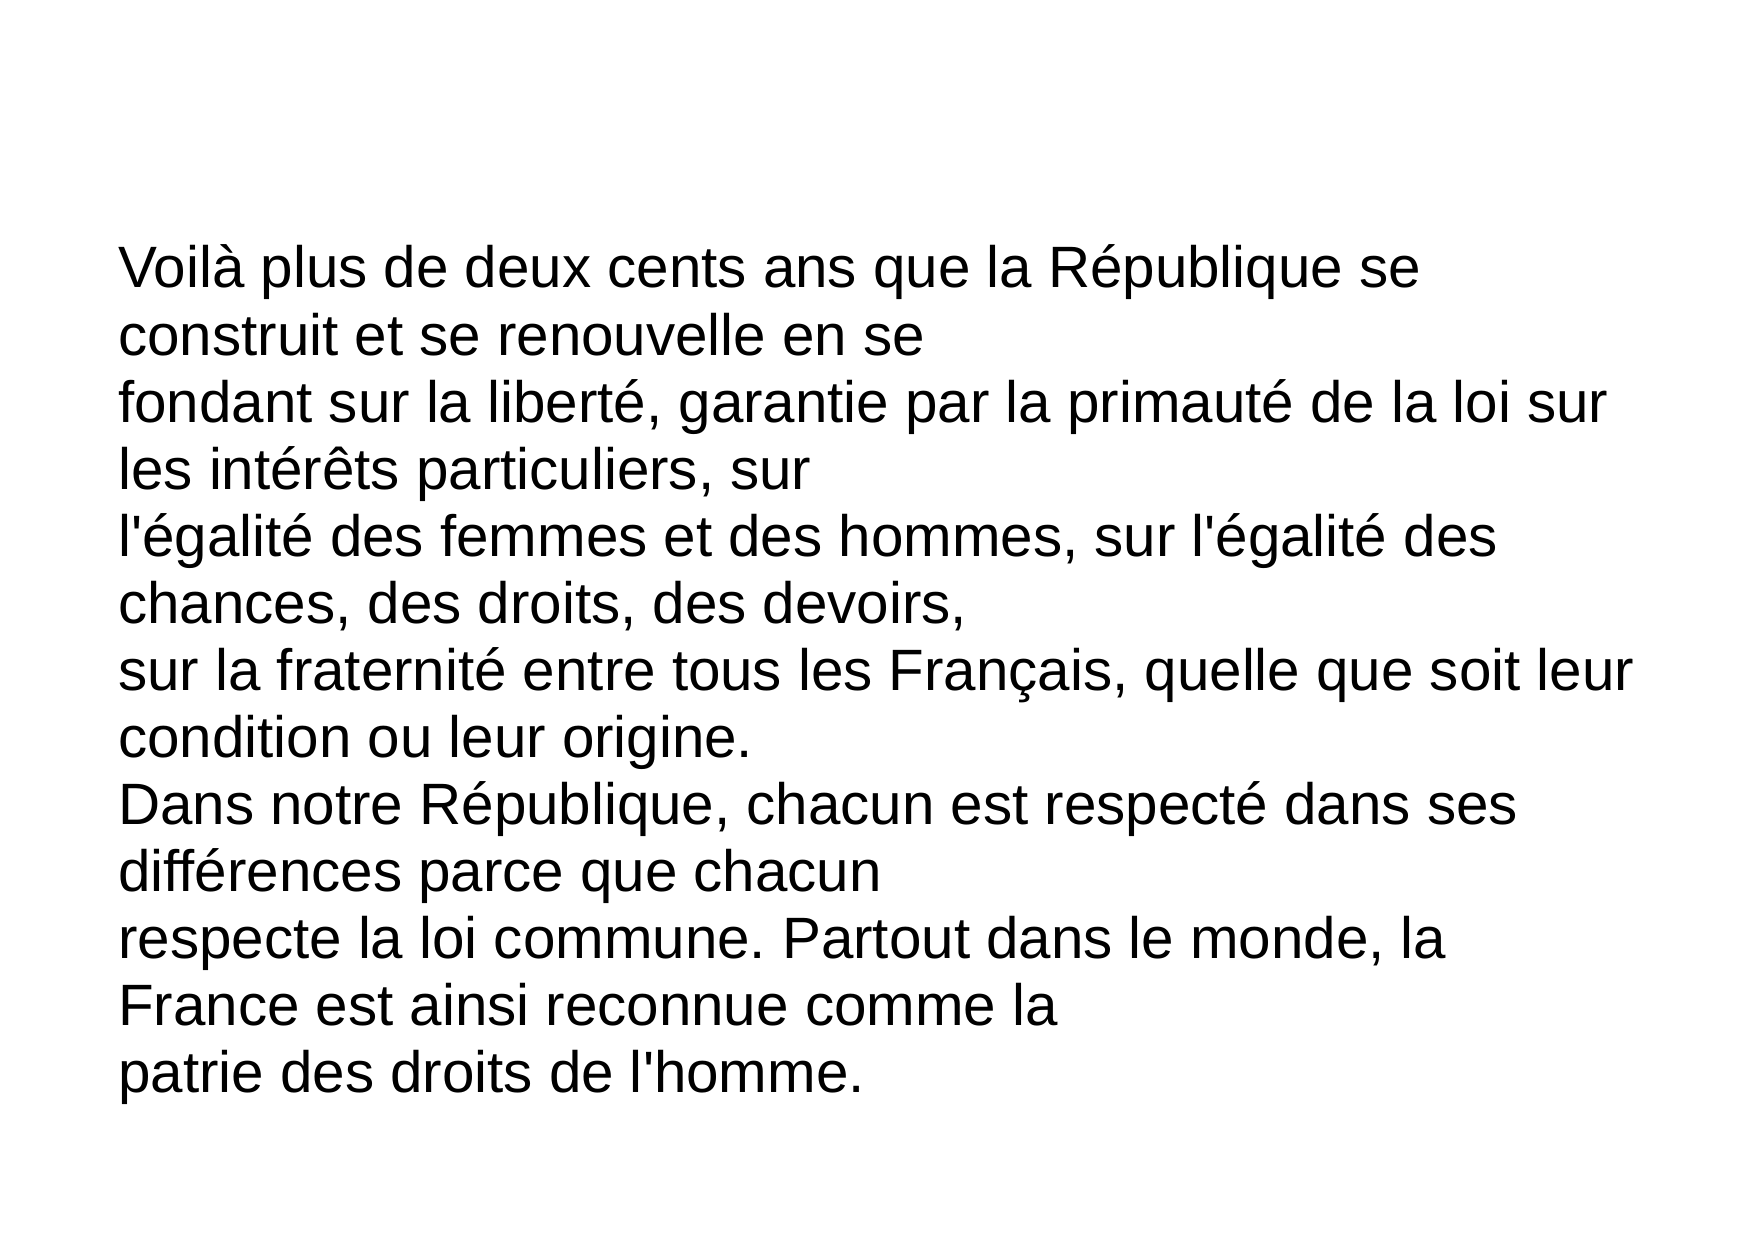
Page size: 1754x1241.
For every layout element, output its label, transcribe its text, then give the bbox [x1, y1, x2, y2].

text l'égalité des femmes et des hommes, sur l'égalité des chances, des droits, des devoirs, [118, 501, 1636, 636]
text respecte la loi commune. Partout dans le monde, la France est ainsi reconnue comme la [118, 904, 1636, 1038]
text sur la fraternité entre tous les Français, quelle que soit leur condition ou leur origine. [118, 636, 1636, 770]
text Voilà plus de deux cents ans que la République se construit et se renouvelle en se [118, 233, 1636, 367]
text Dans notre République, chacun est respecté dans ses différences parce que chacun [118, 770, 1636, 904]
text patrie des droits de l'homme. [118, 1038, 1636, 1105]
text fondant sur la liberté, garantie par la primauté de la loi sur les intérêts particuliers, sur [118, 367, 1636, 501]
